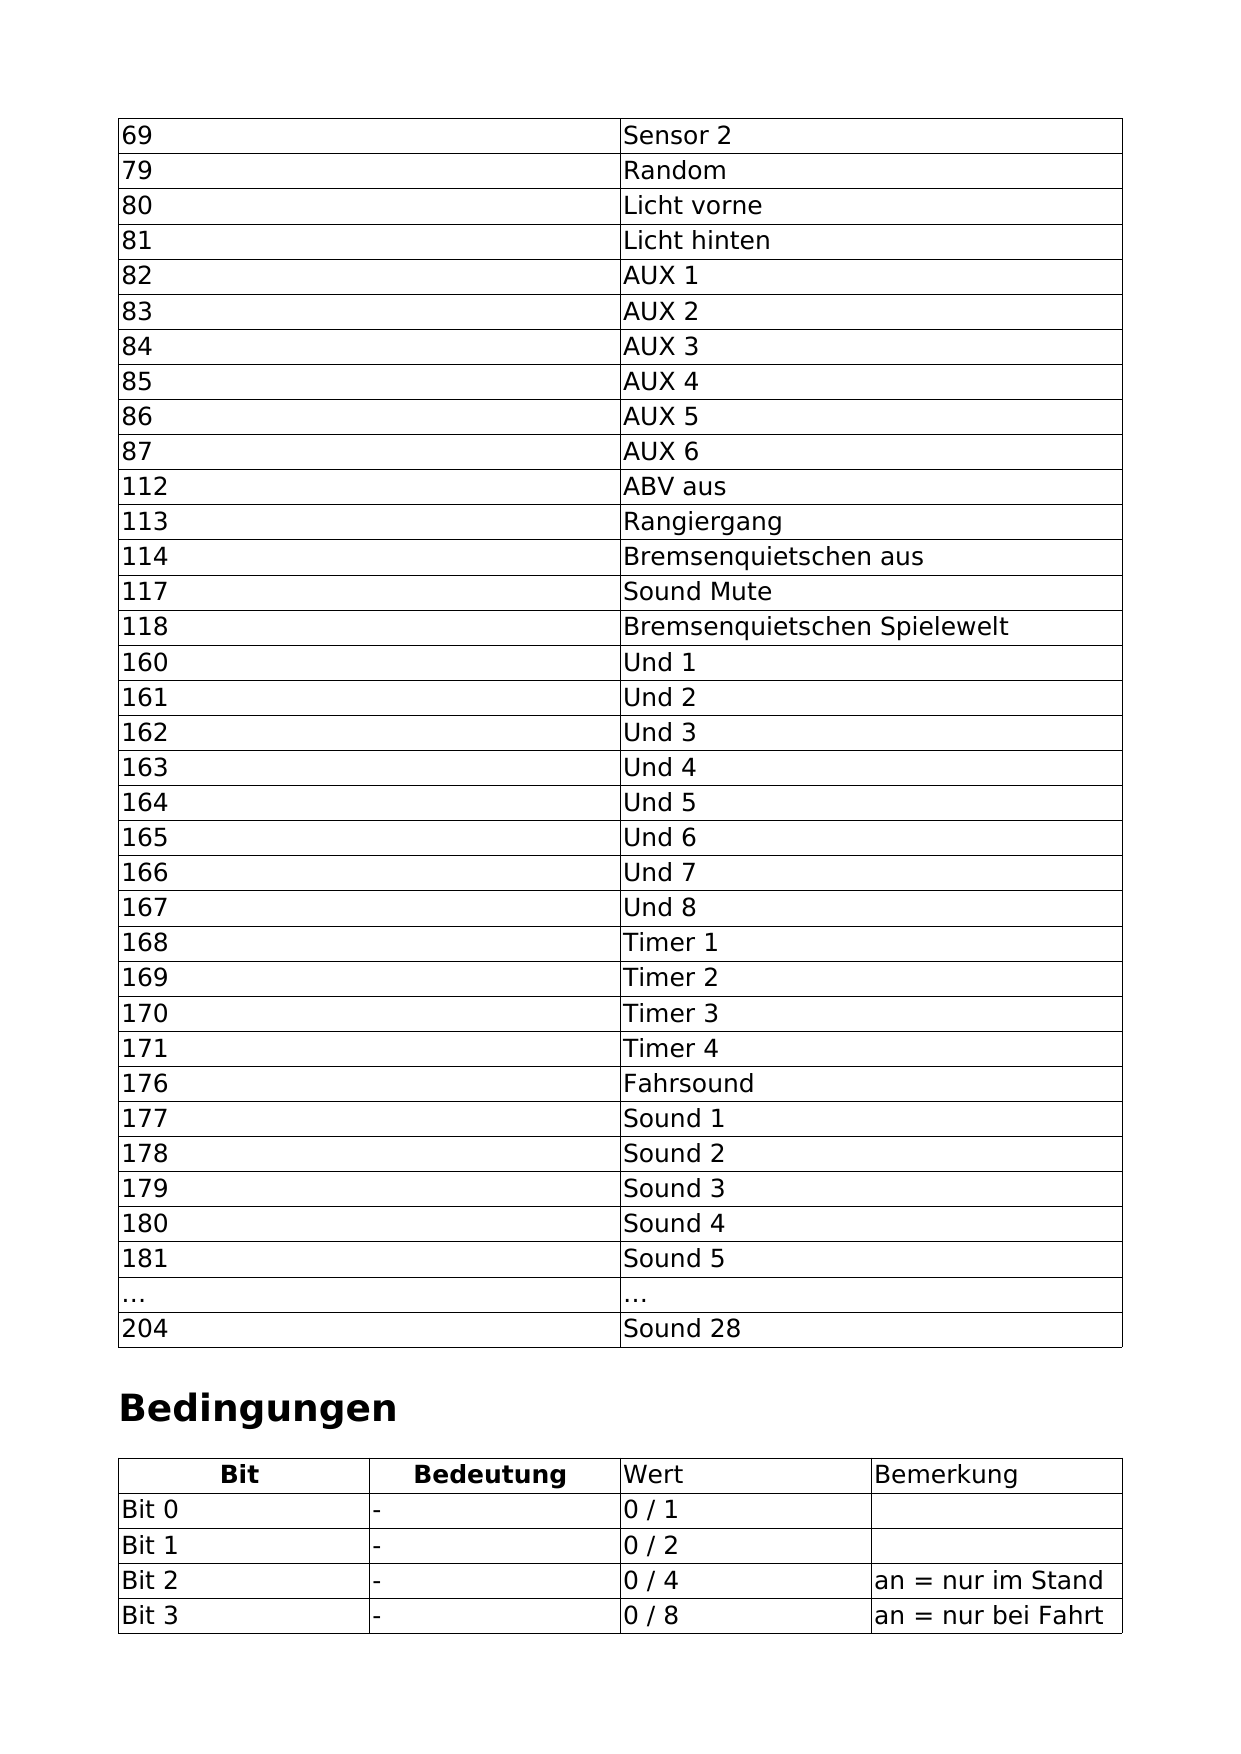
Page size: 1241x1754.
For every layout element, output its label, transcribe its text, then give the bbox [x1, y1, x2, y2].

table_cell 162 [119, 716, 620, 750]
table_cell 160 [119, 646, 620, 680]
table_cell 181 [119, 1242, 620, 1277]
table_cell ABV aus [621, 470, 1122, 504]
table_cell an = nur bei Fahrt [872, 1599, 1122, 1633]
table_cell 79 [119, 154, 620, 188]
table_cell - [370, 1529, 620, 1563]
table_header Bit [119, 1459, 369, 1493]
table_cell 179 [119, 1172, 620, 1206]
table_cell 118 [119, 611, 620, 645]
table_cell Timer 2 [621, 962, 1122, 996]
table_cell AUX 3 [621, 330, 1122, 364]
table_cell 0 / 1 [621, 1494, 871, 1528]
table_cell 170 [119, 997, 620, 1031]
table_cell Sound 5 [621, 1242, 1122, 1277]
table_cell 84 [119, 330, 620, 364]
table_cell Und 1 [621, 646, 1122, 680]
table_cell Sound 2 [621, 1137, 1122, 1171]
table_cell Sound 3 [621, 1172, 1122, 1206]
table_cell Bit 3 [119, 1599, 369, 1633]
table_cell Timer 3 [621, 997, 1122, 1031]
table_cell 204 [119, 1313, 620, 1347]
table_cell 178 [119, 1137, 620, 1171]
table_cell Und 8 [621, 891, 1122, 926]
table_cell Und 5 [621, 786, 1122, 820]
table_cell Bremsenquietschen aus [621, 540, 1122, 574]
table_cell Und 3 [621, 716, 1122, 750]
table_header Wert [621, 1459, 871, 1493]
table_cell Rangiergang [621, 505, 1122, 539]
table_cell 114 [119, 540, 620, 574]
table_cell 166 [119, 856, 620, 890]
table_cell 168 [119, 927, 620, 961]
table_cell [872, 1529, 1122, 1563]
table_cell 169 [119, 962, 620, 996]
table_cell Fahrsound [621, 1067, 1122, 1101]
table_cell 82 [119, 260, 620, 294]
table_cell AUX 5 [621, 400, 1122, 434]
table_cell Timer 1 [621, 927, 1122, 961]
table_cell … [119, 1278, 620, 1312]
table_cell Random [621, 154, 1122, 188]
table_cell 0 / 2 [621, 1529, 871, 1563]
table_cell Bremsenquietschen Spielewelt [621, 611, 1122, 645]
table_cell 0 / 4 [621, 1564, 871, 1598]
table_cell 167 [119, 891, 620, 926]
table_cell AUX 1 [621, 260, 1122, 294]
table_cell AUX 2 [621, 295, 1122, 329]
table_cell 163 [119, 751, 620, 785]
table_cell Sensor 2 [621, 119, 1122, 153]
table_cell 69 [119, 119, 620, 153]
table_cell 112 [119, 470, 620, 504]
table_cell 177 [119, 1102, 620, 1136]
table_cell Bit 0 [119, 1494, 369, 1528]
table_cell Sound 4 [621, 1207, 1122, 1241]
table_cell 0 / 8 [621, 1599, 871, 1633]
table_cell Sound 28 [621, 1313, 1122, 1347]
table_cell 165 [119, 821, 620, 855]
table_cell 117 [119, 576, 620, 609]
table_cell 86 [119, 400, 620, 434]
table_cell 113 [119, 505, 620, 539]
table_cell an = nur im Stand [872, 1564, 1122, 1598]
table_cell Und 2 [621, 681, 1122, 715]
table_cell AUX 4 [621, 365, 1122, 399]
table_cell 176 [119, 1067, 620, 1101]
table_cell [872, 1494, 1122, 1528]
table_cell 180 [119, 1207, 620, 1241]
table_cell - [370, 1564, 620, 1598]
table_cell … [621, 1278, 1122, 1312]
table_cell Bit 1 [119, 1529, 369, 1563]
table_cell Und 7 [621, 856, 1122, 890]
table_cell Sound Mute [621, 576, 1122, 609]
table_cell AUX 6 [621, 435, 1122, 469]
subtitle Bedingungen [118, 1387, 1122, 1430]
table_cell Und 6 [621, 821, 1122, 855]
table_cell 80 [119, 189, 620, 223]
table_cell 85 [119, 365, 620, 399]
table_cell - [370, 1599, 620, 1633]
table_cell 171 [119, 1032, 620, 1066]
table_cell Sound 1 [621, 1102, 1122, 1136]
table_cell 87 [119, 435, 620, 469]
table_cell 164 [119, 786, 620, 820]
table_cell Licht vorne [621, 189, 1122, 223]
table_cell 161 [119, 681, 620, 715]
table_cell Timer 4 [621, 1032, 1122, 1066]
table_cell - [370, 1494, 620, 1528]
table_cell 83 [119, 295, 620, 329]
table_cell Und 4 [621, 751, 1122, 785]
table_cell Bit 2 [119, 1564, 369, 1598]
table_cell 81 [119, 225, 620, 258]
table_header Bemerkung [872, 1459, 1122, 1493]
table_cell Licht hinten [621, 225, 1122, 258]
table_header Bedeutung [370, 1459, 620, 1493]
